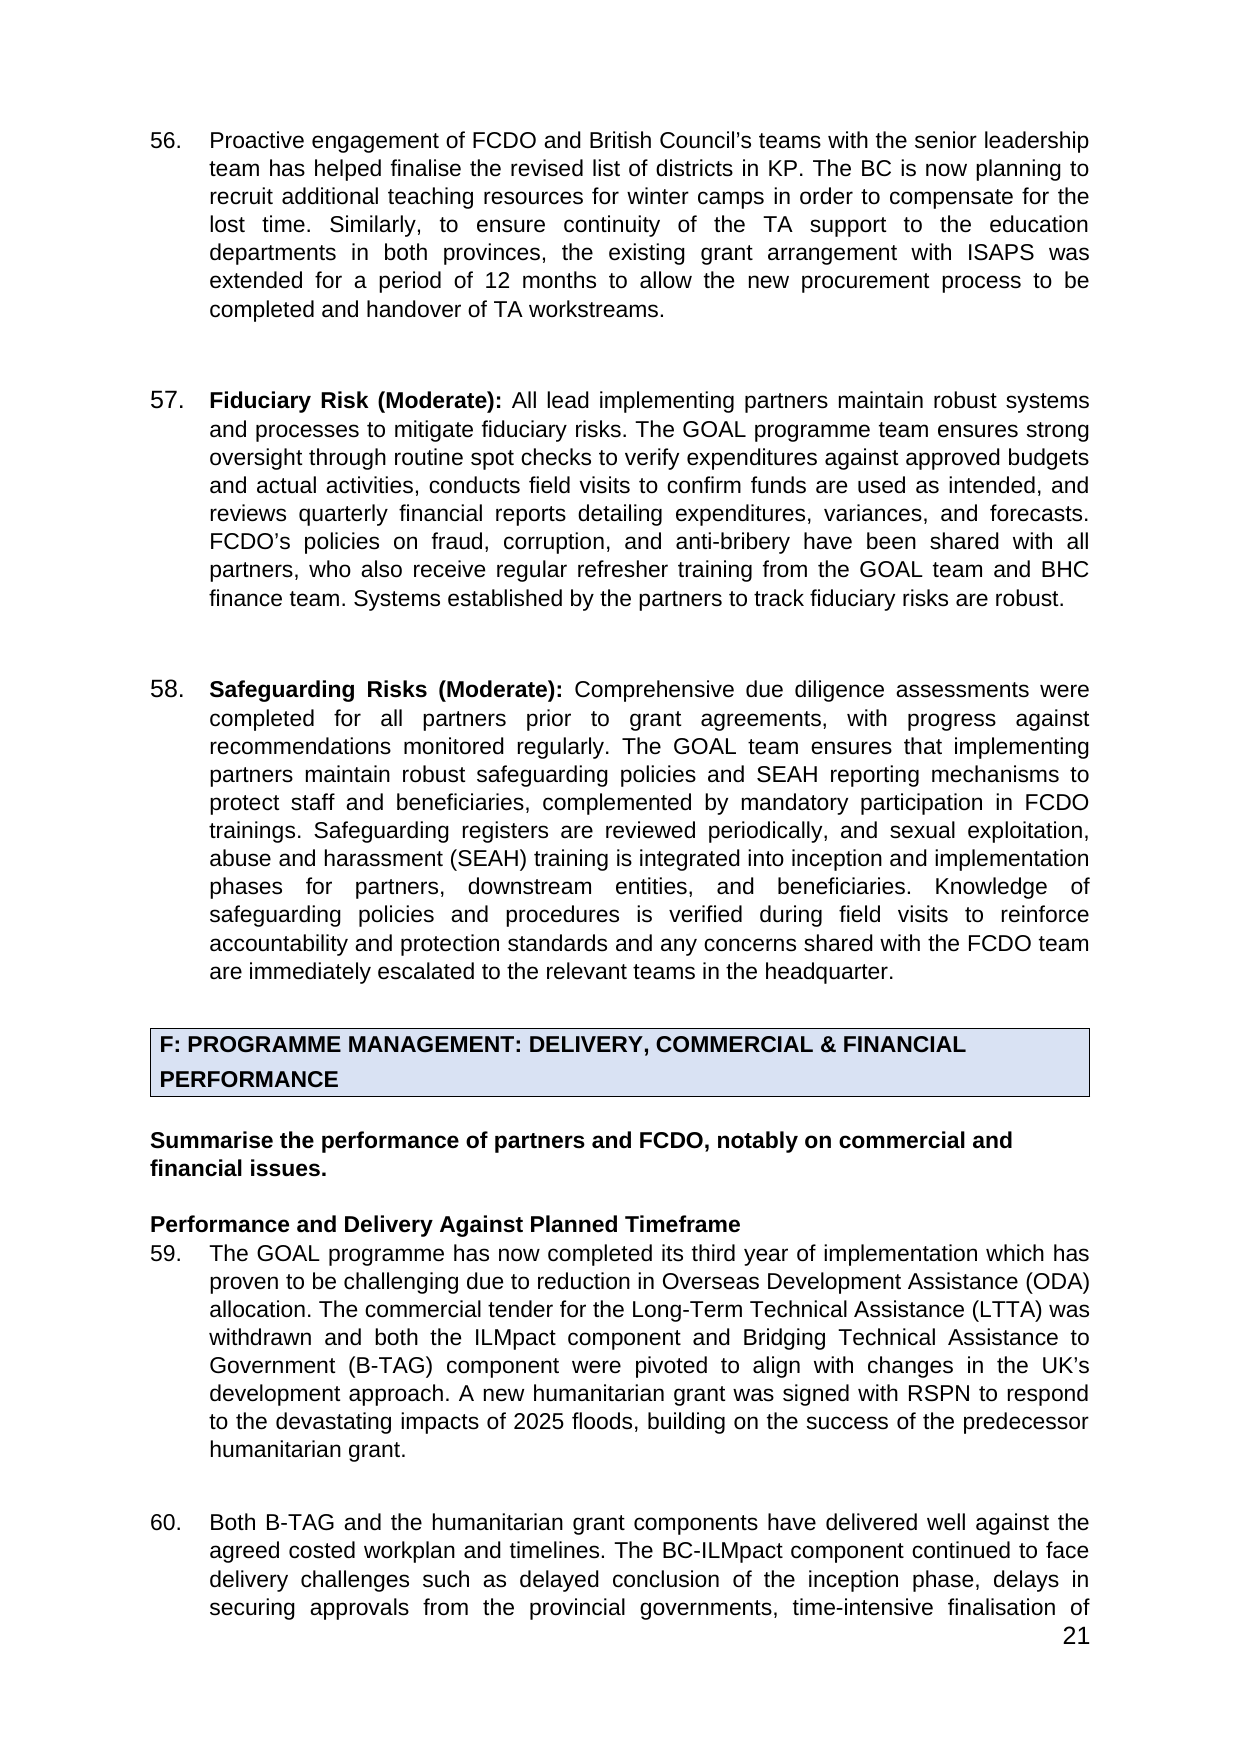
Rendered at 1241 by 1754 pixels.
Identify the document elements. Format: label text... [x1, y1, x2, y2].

text Performance and Delivery Against Planned Timeframe [150, 1211, 1090, 1238]
list Safeguarding Risks (Moderate): Comprehensive due diligence assessments were completed for all partners prior to grant agreements, with progress against recommendations monitored regularly. The GOAL team ensures that implementing partners maintain robust safeguarding policies and SEAH reporting mechanisms to protect staff and beneficiaries, complemented by mandatory participation in FCDO trainings. Safeguarding registers are reviewed periodically, and sexual exploitation, abuse and harassment (SEAH) training is integrated into inception and implementation phases for partners, downstream entities, and beneficiaries. Knowledge of safeguarding policies and procedures is verified during field visits to reinforce accountability and protection standards and any concerns shared with the FCDO team are immediately escalated to the relevant teams in the headquarter. [150, 674, 1090, 984]
list Proactive engagement of FCDO and British Council’s teams with the senior leadership team has helped finalise the revised list of districts in KP. The BC is now planning to recruit additional teaching resources for winter camps in order to compensate for the lost time. Similarly, to ensure continuity of the TA support to the education departments in both provinces, the existing grant arrangement with ISAPS was extended for a period of 12 months to allow the new procurement process to be completed and handover of TA workstreams. [150, 127, 1090, 322]
text Summarise the performance of partners and FCDO, notably on commercial and financial issues. [150, 1127, 1090, 1181]
text F: PROGRAMME MANAGEMENT: DELIVERY, COMMERCIAL & FINANCIAL PERFORMANCE [151, 1029, 1089, 1096]
list The GOAL programme has now completed its third year of implementation which has proven to be challenging due to reduction in Overseas Development Assistance (ODA) allocation. The commercial tender for the Long-Term Technical Assistance (LTTA) was withdrawn and both the ILMpact component and Bridging Technical Assistance to Government (B-TAG) component were pivoted to align with changes in the UK’s development approach. A new humanitarian grant was signed with RSPN to respond to the devastating impacts of 2025 floods, building on the success of the predecessor humanitarian grant. [150, 1239, 1090, 1463]
list Fiduciary Risk (Moderate): All lead implementing partners maintain robust systems and processes to mitigate fiduciary risks. The GOAL programme team ensures strong oversight through routine spot checks to verify expenditures against approved budgets and actual activities, conducts field visits to confirm funds are used as intended, and reviews quarterly financial reports detailing expenditures, variances, and forecasts. FCDO’s policies on fraud, corruption, and anti-bribery have been shared with all partners, who also receive regular refresher training from the GOAL team and BHC finance team. Systems established by the partners to track fiduciary risks are robust. [150, 385, 1090, 611]
list Both B-TAG and the humanitarian grant components have delivered well against the agreed costed workplan and timelines. The BC-ILMpact component continued to face delivery challenges such as delayed conclusion of the inception phase, delays in securing approvals from the provincial governments, time-intensive finalisation of [150, 1509, 1090, 1620]
